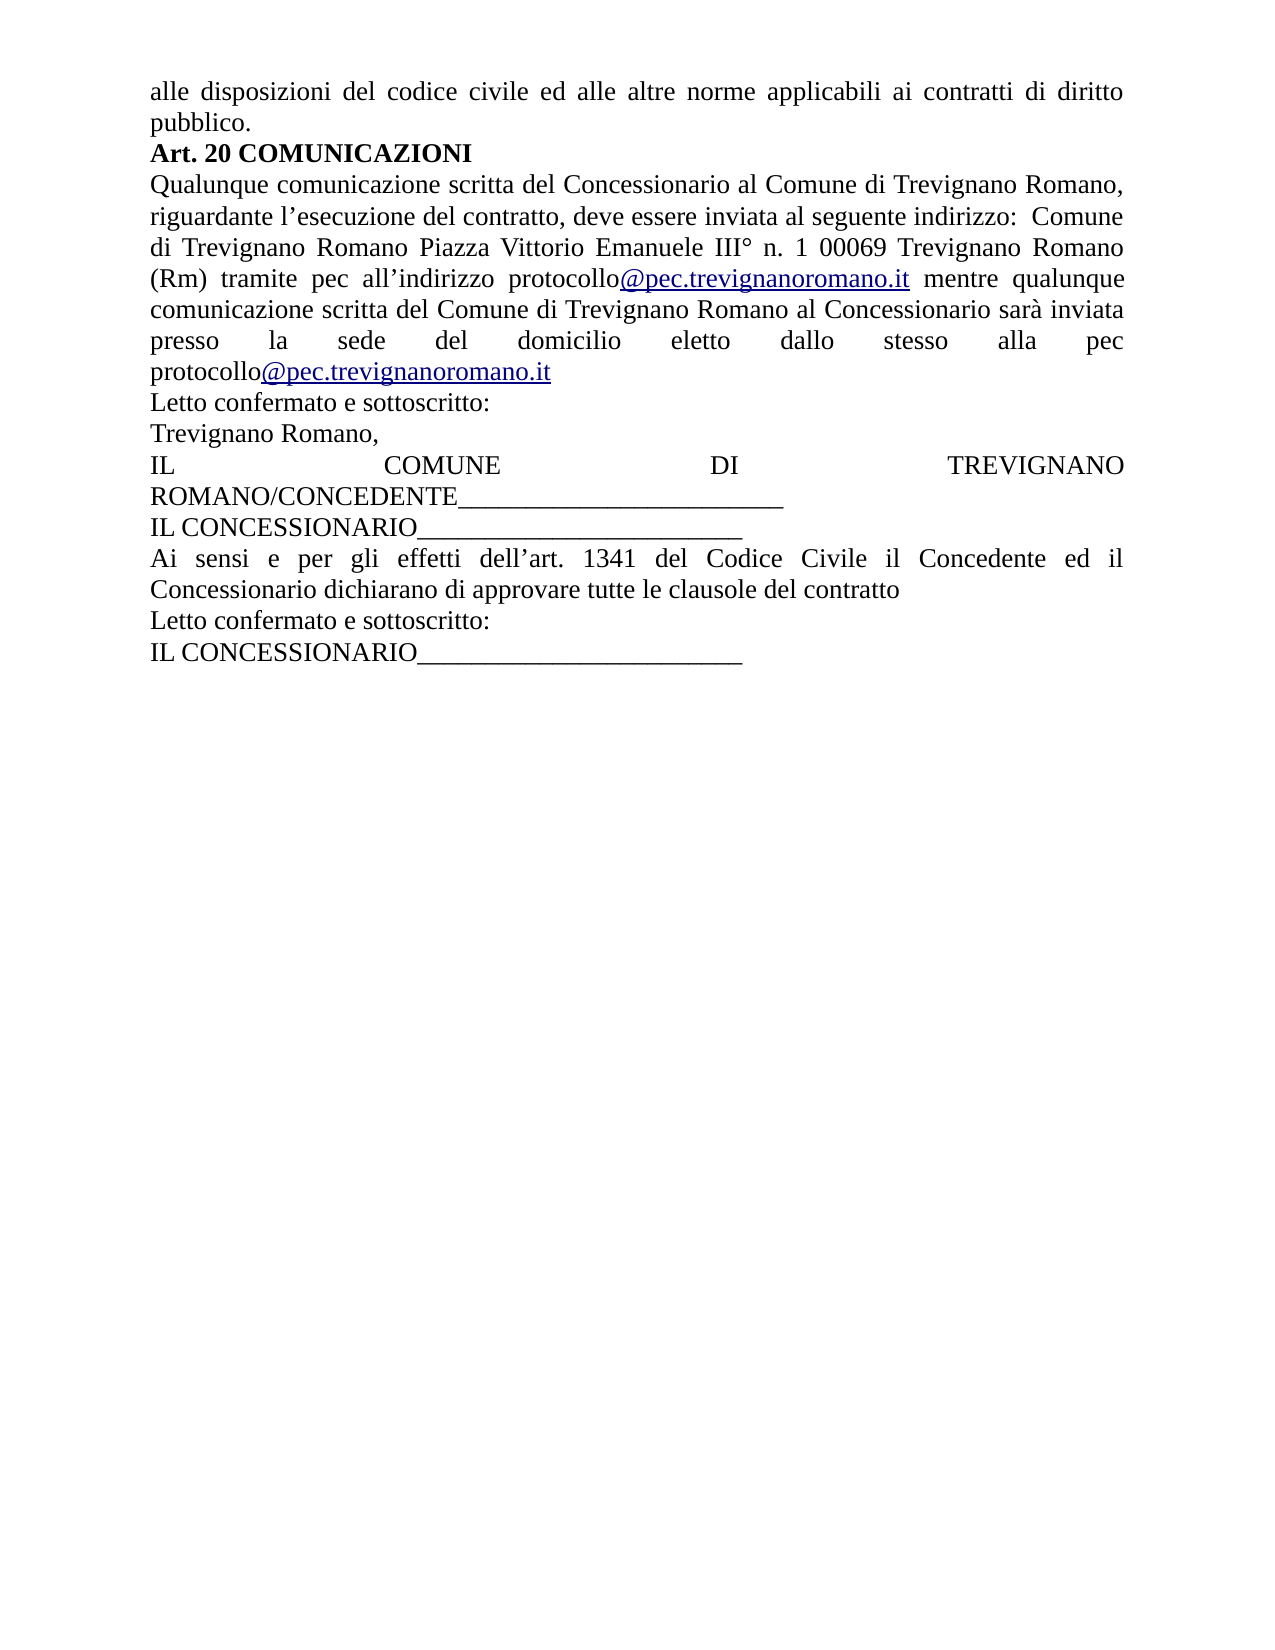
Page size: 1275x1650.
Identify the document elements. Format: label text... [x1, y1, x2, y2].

text Letto confermato e sottoscritto: [150, 386, 1125, 418]
text IL CONCESSIONARIO________________________ [150, 636, 1125, 667]
text Qualunque comunicazione scritta del Concessionario al Comune di Trevignano Romano, riguardante l’esecuzione del contratto, deve essere inviata al seguente indirizzo: Comune di Trevignano Romano Piazza Vittorio Emanuele III° n. 1 00069 Trevignano Romano (Rm) tramite pec all’indirizzo protocollo@pec.trevignanoromano.it mentre qualunque comunicazione scritta del Comune di Trevignano Romano al Concessionario sarà inviata presso la sede del domicilio eletto dallo stesso alla pec protocollo@pec.trevignanoromano.it [150, 168, 1125, 386]
text IL CONCESSIONARIO________________________ [150, 511, 1125, 542]
text Art. 20 COMUNICAZIONI [150, 137, 1125, 168]
text IL COMUNE DI TREVIGNANO ROMANO/CONCEDENTE________________________ [150, 449, 1125, 511]
text Ai sensi e per gli effetti dell’art. 1341 del Codice Civile il Concedente ed il Concessionario dichiarano di approvare tutte le clausole del contratto [150, 542, 1125, 604]
text alle disposizioni del codice civile ed alle altre norme applicabili ai contratti di diritto pubblico. [150, 75, 1125, 137]
text Letto confermato e sottoscritto: [150, 604, 1125, 636]
text Trevignano Romano, [150, 418, 1125, 449]
